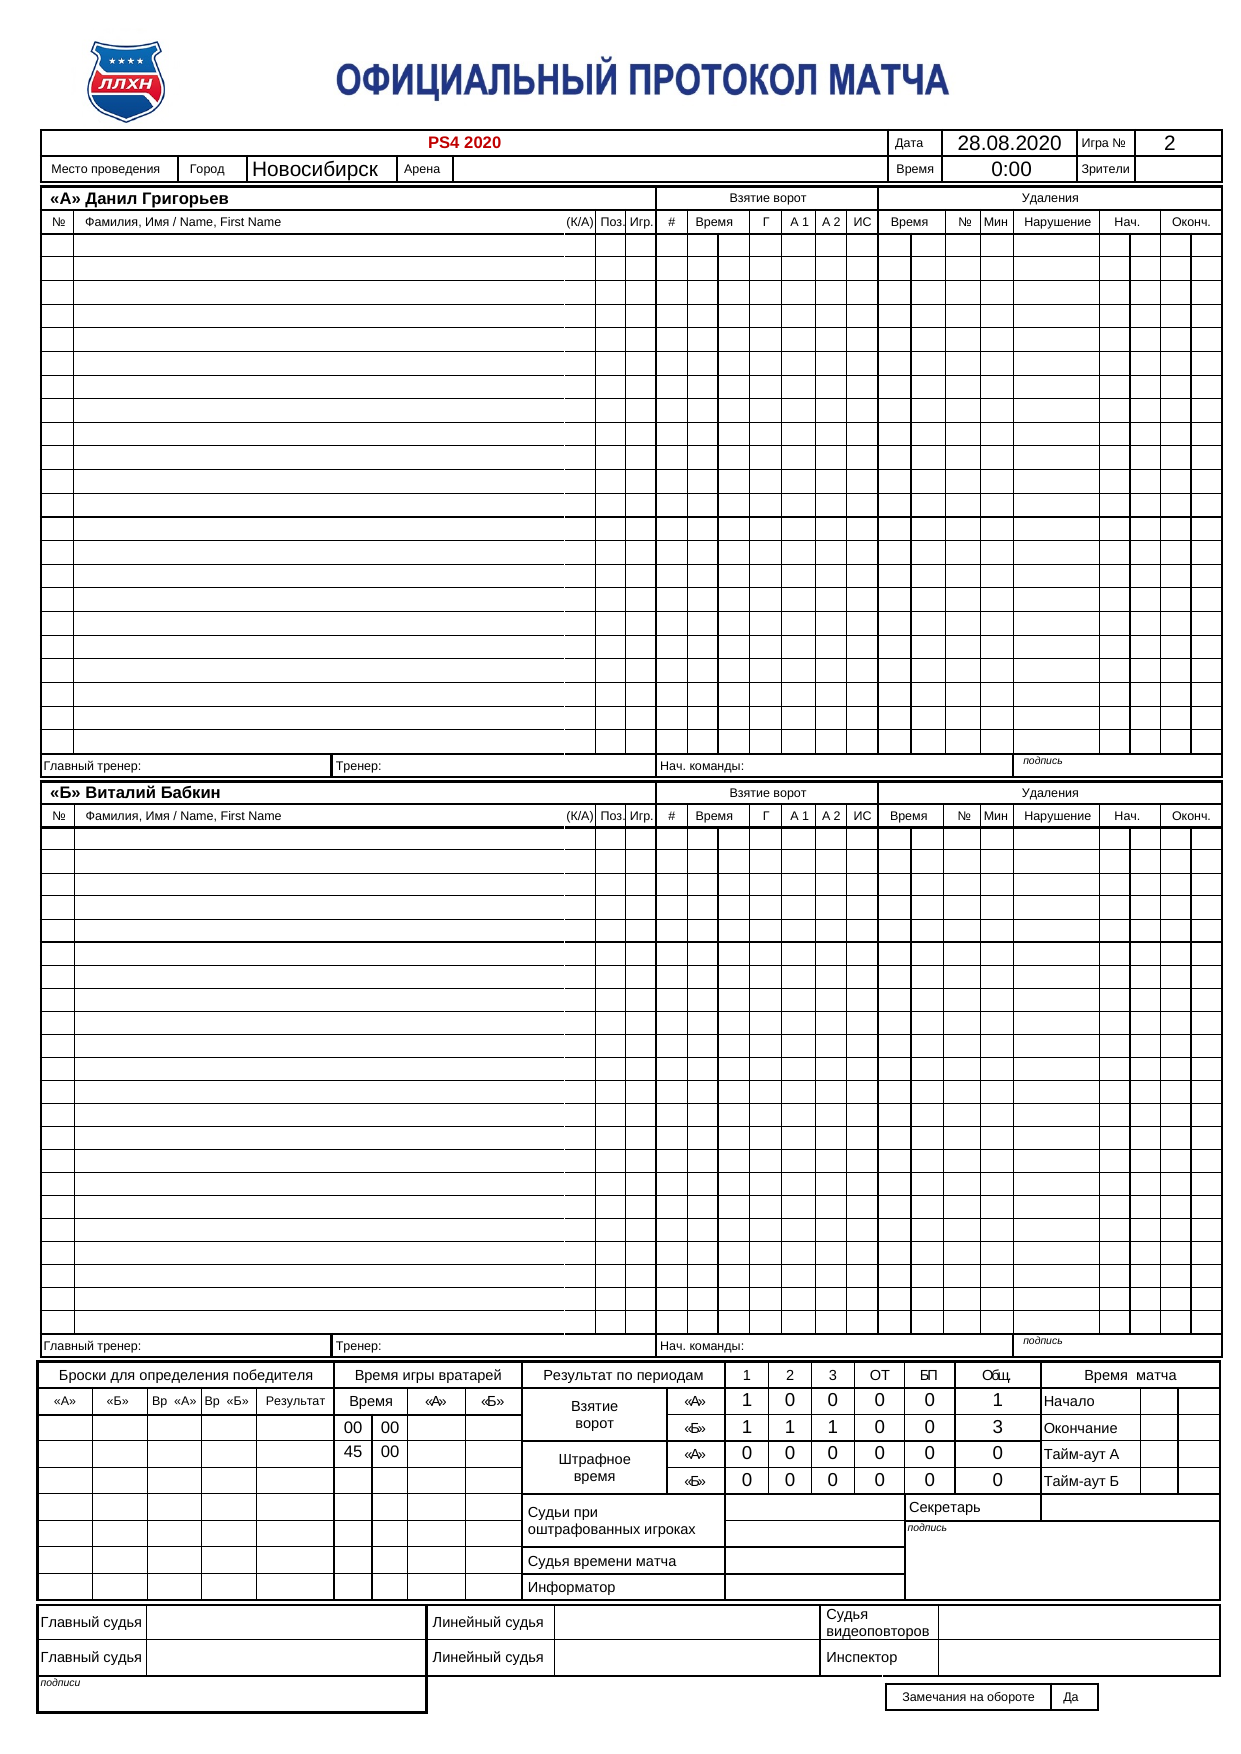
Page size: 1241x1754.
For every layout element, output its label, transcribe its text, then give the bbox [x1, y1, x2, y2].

table_cell [1192, 896, 1221, 918]
table_cell [1014, 1288, 1099, 1310]
table_cell [42, 352, 73, 374]
table_cell [1100, 683, 1129, 706]
table_cell [719, 1288, 749, 1310]
table_cell [879, 352, 910, 374]
table_cell [1161, 565, 1190, 587]
table_cell [816, 1219, 846, 1241]
table_cell [946, 565, 980, 587]
table_cell [847, 1012, 877, 1033]
table_cell [1131, 588, 1160, 611]
table_header Время матча [1042, 1363, 1219, 1387]
table_cell [657, 423, 687, 445]
table_cell Нач. команды: [657, 755, 1012, 776]
table_cell [782, 829, 815, 849]
table_cell [657, 257, 687, 280]
table_cell подпись [906, 1522, 1219, 1599]
table_cell [847, 1081, 877, 1103]
table_cell [816, 541, 846, 564]
table_cell [1161, 659, 1190, 682]
table_cell [912, 328, 945, 351]
table_cell [657, 470, 687, 493]
table_cell [75, 874, 564, 895]
table_cell [719, 423, 749, 445]
table_cell [944, 1058, 980, 1079]
table_cell [75, 850, 564, 872]
table_cell [719, 541, 749, 564]
table_cell [74, 281, 564, 303]
table_cell (К/А) [565, 211, 595, 233]
table_cell [93, 1441, 147, 1467]
table_cell [42, 1173, 74, 1195]
table_cell [75, 966, 564, 987]
table_cell 1 [726, 1415, 768, 1440]
table_cell [42, 874, 74, 895]
table_cell [93, 1416, 147, 1440]
table_cell [816, 1012, 846, 1033]
table_cell [1161, 612, 1190, 634]
table_cell [657, 636, 687, 658]
table_cell [1100, 659, 1129, 682]
table_cell [981, 470, 1013, 493]
table_cell [946, 399, 980, 422]
table_cell [626, 376, 655, 398]
table_cell [981, 1311, 1013, 1333]
table_cell Вр «Б» [202, 1389, 256, 1413]
table_cell [626, 494, 655, 516]
table_cell [657, 235, 687, 256]
table_cell [565, 636, 595, 658]
table_cell Новосибирск [248, 157, 396, 181]
table_cell [1014, 730, 1099, 753]
table_cell [782, 636, 815, 658]
table_cell [1192, 376, 1221, 398]
table_cell [879, 850, 910, 872]
table_cell [75, 1150, 564, 1172]
table_cell [879, 1150, 910, 1172]
table_cell Главный судья [39, 1640, 146, 1675]
table_cell [912, 1035, 943, 1057]
table_cell [688, 1127, 717, 1149]
table_cell [847, 1288, 877, 1310]
table_cell [1192, 850, 1221, 872]
table_cell [42, 659, 73, 682]
table_cell [42, 1104, 74, 1126]
table_cell [879, 1196, 910, 1218]
table_cell Время [335, 1389, 407, 1413]
table_cell [596, 1058, 625, 1079]
table_cell [782, 730, 815, 753]
table_cell [750, 565, 781, 587]
table_cell [879, 257, 910, 280]
table_cell [1192, 1035, 1221, 1057]
table_cell [912, 1242, 943, 1264]
table_cell [657, 943, 687, 964]
table_cell [596, 896, 625, 918]
table_cell [847, 494, 877, 516]
table_cell [1192, 1288, 1221, 1310]
table_cell [1100, 328, 1129, 351]
table_cell [75, 1058, 564, 1079]
table_cell [688, 896, 717, 918]
table_cell [1192, 446, 1221, 469]
table_cell 0 [769, 1442, 811, 1467]
table_cell [565, 874, 595, 895]
table_cell [565, 1288, 595, 1310]
table_cell [565, 730, 595, 753]
table_cell [74, 446, 564, 469]
table_cell [1192, 352, 1221, 374]
table_cell [816, 1081, 846, 1103]
table_cell [565, 920, 595, 941]
table_cell [782, 518, 815, 540]
table_cell [688, 874, 717, 895]
table_cell [847, 352, 877, 374]
table_cell [1141, 1389, 1177, 1413]
table_cell [981, 1288, 1013, 1310]
table_cell [1014, 1127, 1099, 1149]
table_cell [816, 423, 846, 445]
table_cell [944, 1173, 980, 1195]
table_cell [688, 1173, 717, 1195]
table_cell [42, 541, 73, 564]
table_cell [816, 565, 846, 587]
table_cell [847, 423, 877, 445]
table_cell [719, 446, 749, 469]
table_cell [657, 966, 687, 987]
table_cell [1100, 707, 1129, 729]
table_cell [816, 1127, 846, 1149]
table_cell [981, 518, 1013, 540]
table_cell [1192, 1104, 1221, 1126]
table_cell 0 [905, 1389, 954, 1413]
table_cell [42, 1196, 74, 1218]
table_cell [912, 470, 945, 493]
table_cell Результат [257, 1389, 333, 1413]
table_cell [626, 1081, 655, 1103]
table_cell [912, 1058, 943, 1079]
table_cell [1161, 376, 1190, 398]
table_cell [74, 683, 564, 706]
table_cell [657, 874, 687, 895]
table_cell № [42, 805, 74, 826]
table_cell [626, 636, 655, 658]
table_cell [719, 874, 749, 895]
table_cell [1192, 1012, 1221, 1033]
table_cell [981, 612, 1013, 634]
table_cell [912, 1219, 943, 1241]
table_cell [1192, 1196, 1221, 1218]
table_cell [42, 920, 74, 941]
table_cell [626, 1012, 655, 1033]
table_cell [626, 352, 655, 374]
table_cell [1014, 446, 1099, 469]
table_cell [816, 636, 846, 658]
table_cell [75, 1104, 564, 1126]
table_cell [565, 896, 595, 918]
table_cell [1192, 423, 1221, 445]
table_cell [816, 257, 846, 280]
table_cell [1100, 1104, 1129, 1126]
table_cell [912, 1265, 943, 1287]
table_cell [42, 966, 74, 987]
table_cell [946, 683, 980, 706]
table_cell [750, 376, 781, 398]
table_cell [1192, 1311, 1221, 1333]
table_cell [1131, 707, 1160, 729]
table_cell [1100, 1311, 1129, 1333]
table_cell [688, 850, 717, 872]
table_cell [816, 399, 846, 422]
table_cell [879, 829, 910, 849]
table_cell Судьи при оштрафованных игроках [523, 1495, 724, 1546]
table_cell [782, 588, 815, 611]
table_cell [1131, 874, 1160, 895]
table_cell [657, 1196, 687, 1218]
table_cell [750, 874, 781, 895]
table_cell [719, 565, 749, 587]
table_cell [944, 1196, 980, 1218]
table_cell [565, 829, 595, 849]
table_cell [1131, 683, 1160, 706]
table_cell [657, 1173, 687, 1195]
table_cell [946, 352, 980, 374]
table_cell [1179, 1468, 1219, 1493]
table_cell [1192, 636, 1221, 658]
table_cell [688, 541, 717, 564]
table_cell [912, 1104, 943, 1126]
table_header «А» Данил Григорьев [42, 188, 655, 209]
table_cell [946, 423, 980, 445]
table_cell Линейный судья [428, 1606, 554, 1639]
table_cell [1161, 989, 1190, 1011]
table_cell [688, 829, 717, 849]
table_cell [750, 1219, 781, 1241]
table_cell [42, 1012, 74, 1033]
table_cell [946, 470, 980, 493]
table_cell [1014, 1104, 1099, 1126]
table_cell Штрафное время [523, 1442, 666, 1493]
table_cell [1161, 352, 1190, 374]
table_cell [688, 588, 717, 611]
table_cell Тренер: [333, 1335, 655, 1356]
table_cell [1014, 399, 1099, 422]
table_cell [688, 257, 717, 280]
table_cell [719, 588, 749, 611]
table_cell [93, 1468, 147, 1493]
table_cell [565, 850, 595, 872]
table_cell [626, 235, 655, 256]
table_cell Главный судья [39, 1606, 146, 1639]
table_cell [1131, 1196, 1160, 1218]
table_cell [657, 1242, 687, 1264]
table_cell [626, 966, 655, 987]
table_cell Главный тренер: [42, 755, 330, 776]
table_cell ИС [847, 211, 877, 233]
table_cell (К/А) [565, 805, 595, 826]
table_cell [39, 1441, 92, 1467]
table_cell [565, 588, 595, 611]
table_cell [657, 1150, 687, 1172]
table_cell [1131, 257, 1160, 280]
table_cell [981, 281, 1013, 303]
table_cell [626, 588, 655, 611]
table_cell Игр. [626, 211, 655, 233]
table_cell [657, 494, 687, 516]
table_cell [879, 1219, 910, 1241]
table_cell [1161, 470, 1190, 493]
table_cell [944, 1104, 980, 1126]
table_cell [782, 257, 815, 280]
table_cell [944, 1127, 980, 1149]
table_cell [565, 1265, 595, 1287]
table_cell [596, 518, 625, 540]
table_cell [1131, 1058, 1160, 1079]
table_cell [750, 1127, 781, 1149]
table_cell [1131, 376, 1160, 398]
table_cell [719, 1265, 749, 1287]
table_cell [1161, 518, 1190, 540]
table_cell [912, 966, 943, 987]
table_cell [257, 1547, 333, 1573]
table_cell [596, 1127, 625, 1149]
table_cell [39, 1521, 92, 1546]
table_cell [1014, 850, 1099, 872]
table_header Общ. [956, 1363, 1040, 1387]
table_cell [981, 565, 1013, 587]
table_cell [912, 612, 945, 634]
table_cell [912, 1196, 943, 1218]
table_cell [879, 376, 910, 398]
table_cell [626, 850, 655, 872]
table_cell [879, 399, 910, 422]
table_cell [939, 1606, 1219, 1639]
table_cell [1100, 989, 1129, 1011]
table_cell [719, 305, 749, 327]
table_cell [719, 1242, 749, 1264]
table_cell [782, 1173, 815, 1195]
table_cell [1131, 1242, 1160, 1264]
table_cell [981, 1265, 1013, 1287]
table_cell [74, 588, 564, 611]
table_cell [596, 707, 625, 729]
table_cell [946, 446, 980, 469]
table_cell [750, 850, 781, 872]
table_cell [74, 235, 564, 256]
table_cell [946, 281, 980, 303]
table_cell Секретарь [906, 1495, 1040, 1520]
table_header Взятие ворот [657, 188, 877, 209]
table_cell [75, 920, 564, 941]
table_cell [257, 1494, 333, 1520]
table_cell Нач. [1100, 211, 1160, 233]
table_cell [879, 683, 910, 706]
table_cell [782, 423, 815, 445]
table_cell [1014, 470, 1099, 493]
table_cell [565, 1081, 595, 1103]
table_cell [1161, 423, 1190, 445]
table_cell [981, 1196, 1013, 1218]
table_cell [42, 1150, 74, 1172]
table_cell [257, 1574, 333, 1599]
table_cell [847, 518, 877, 540]
table_cell [408, 1416, 465, 1440]
table_cell [719, 707, 749, 729]
table_cell [879, 874, 910, 895]
table_cell [1161, 1311, 1190, 1333]
table_cell [750, 966, 781, 987]
table_cell [847, 683, 877, 706]
table_cell [657, 1127, 687, 1149]
table_cell [816, 683, 846, 706]
table_cell [981, 1127, 1013, 1149]
table_cell [75, 1265, 564, 1287]
table_cell [657, 328, 687, 351]
table_cell [466, 1494, 521, 1520]
table_cell [1161, 730, 1190, 753]
table_cell [565, 943, 595, 964]
table_cell [42, 305, 73, 327]
table_cell «А» [39, 1389, 92, 1413]
table_cell «А» [408, 1389, 465, 1413]
table_cell [1192, 1265, 1221, 1287]
table_cell [719, 829, 749, 849]
table_cell [1131, 518, 1160, 540]
table_cell [719, 1173, 749, 1195]
table_cell [1161, 328, 1190, 351]
table_cell [688, 1219, 717, 1241]
table_cell [1161, 588, 1190, 611]
table_cell [657, 1219, 687, 1241]
table_cell [39, 1574, 92, 1599]
table_cell Время [879, 211, 945, 233]
table_cell [782, 446, 815, 469]
table_cell [816, 494, 846, 516]
table_cell [42, 588, 73, 611]
table_cell [944, 829, 980, 849]
table_cell [750, 896, 781, 918]
table_cell [750, 518, 781, 540]
table_cell [1042, 1495, 1219, 1520]
table_cell [408, 1547, 465, 1573]
table_cell 0 [905, 1442, 954, 1467]
table_cell [719, 850, 749, 872]
table_cell [1192, 588, 1221, 611]
table_cell [74, 257, 564, 280]
table_cell [75, 1311, 564, 1333]
table_cell [1161, 829, 1190, 849]
table_cell [1131, 1173, 1160, 1195]
table_cell [1014, 1265, 1099, 1287]
table_cell [981, 1012, 1013, 1033]
table_cell [847, 1173, 877, 1195]
table_cell [1192, 659, 1221, 682]
table_cell [981, 588, 1013, 611]
table_cell [1136, 157, 1221, 181]
table_cell Время [688, 211, 749, 233]
table_cell [981, 376, 1013, 398]
table_cell [1161, 1196, 1190, 1218]
table_cell [719, 920, 749, 941]
table_header 2 [769, 1363, 811, 1387]
table_cell [847, 920, 877, 941]
table_cell [626, 281, 655, 303]
table_cell [1100, 257, 1129, 280]
table_cell [944, 1288, 980, 1310]
table_cell [946, 588, 980, 611]
table_cell [1014, 305, 1099, 327]
table_cell [688, 1288, 717, 1310]
table_cell [1192, 683, 1221, 706]
table_cell [688, 446, 717, 469]
table_cell [750, 235, 781, 256]
table_cell [688, 281, 717, 303]
table_cell [1161, 874, 1190, 895]
table_cell [1100, 1196, 1129, 1218]
table_cell А 1 [782, 805, 815, 826]
table_cell [596, 257, 625, 280]
table_cell [565, 1311, 595, 1333]
table_header 3 [812, 1363, 854, 1387]
table_cell [1131, 1104, 1160, 1126]
table_cell [750, 683, 781, 706]
table_cell 0 [956, 1442, 1040, 1467]
table_cell [782, 376, 815, 398]
table_cell [981, 1219, 1013, 1241]
table_cell Главный тренер: [42, 1335, 330, 1356]
table_cell [1014, 896, 1099, 918]
table_cell [719, 1058, 749, 1079]
table_cell [1014, 989, 1099, 1011]
table_cell [1100, 943, 1129, 964]
table_cell [1100, 423, 1129, 445]
table_cell [688, 328, 717, 351]
table_cell [1014, 920, 1099, 941]
table_cell [782, 1127, 815, 1149]
table_cell [1014, 612, 1099, 634]
table_cell «А» [668, 1389, 724, 1413]
table_cell [42, 1058, 74, 1079]
table_cell [816, 588, 846, 611]
table_cell Г [750, 805, 781, 826]
table_cell [719, 683, 749, 706]
table_cell [1100, 518, 1129, 540]
table_cell [626, 1288, 655, 1310]
table_cell [626, 1058, 655, 1079]
table_cell [688, 659, 717, 682]
table_cell [912, 235, 945, 256]
table_cell «Б » [466, 1389, 521, 1413]
table_cell [912, 1173, 943, 1195]
table_cell [596, 588, 625, 611]
table_cell [74, 470, 564, 493]
table_cell [466, 1416, 521, 1440]
table_cell [1100, 1012, 1129, 1033]
table_cell [1131, 399, 1160, 422]
table_cell [1131, 423, 1160, 445]
table_cell [944, 1265, 980, 1287]
table_cell [74, 730, 564, 753]
table_header Взятие ворот [657, 783, 877, 803]
table_cell [719, 966, 749, 987]
table_cell «Б» [668, 1415, 724, 1440]
table_cell [750, 1265, 781, 1287]
table_cell [750, 1150, 781, 1172]
table_cell [626, 518, 655, 540]
table_cell [1192, 281, 1221, 303]
table_cell [565, 541, 595, 564]
table_cell [981, 829, 1013, 849]
table_cell [335, 1494, 371, 1520]
table_cell Вр «А» [148, 1389, 201, 1413]
table_cell Информатор [523, 1575, 724, 1599]
table_cell [42, 1035, 74, 1057]
table_cell Нарушение [1014, 805, 1099, 826]
table_cell [946, 541, 980, 564]
table_cell [816, 943, 846, 964]
table_cell [944, 1035, 980, 1057]
table_cell [981, 1242, 1013, 1264]
table_cell [657, 1081, 687, 1103]
table_cell [626, 1127, 655, 1149]
table_cell [879, 588, 910, 611]
table_cell [782, 470, 815, 493]
table_cell [75, 989, 564, 1011]
table_header Замечания на обороте [887, 1685, 1050, 1709]
table_cell [39, 1468, 92, 1493]
table_cell [1192, 612, 1221, 634]
table_cell [750, 446, 781, 469]
table_cell [816, 989, 846, 1011]
table_cell [74, 636, 564, 658]
table_cell [1100, 966, 1129, 987]
table_cell [257, 1441, 333, 1467]
table_cell [944, 874, 980, 895]
table_cell ИС [847, 805, 877, 826]
table_cell [816, 470, 846, 493]
table_cell 1 [956, 1389, 1040, 1413]
table_cell [782, 305, 815, 327]
table_cell 0 [812, 1442, 854, 1467]
table_cell [626, 257, 655, 280]
table_cell [688, 565, 717, 587]
table_cell [1192, 920, 1221, 941]
table_cell [42, 235, 73, 256]
table_cell [1141, 1441, 1177, 1467]
table_cell [981, 1081, 1013, 1103]
table_cell [657, 518, 687, 540]
table_cell Игр. [626, 805, 655, 826]
table_cell Фамилия, Имя / Name, First Name [74, 211, 565, 233]
table_cell [1100, 1150, 1129, 1172]
table_cell [946, 707, 980, 729]
table_cell [42, 943, 74, 964]
table_cell [1131, 328, 1160, 351]
table_cell [847, 612, 877, 634]
table_cell [944, 943, 980, 964]
table_cell [335, 1521, 371, 1546]
table_cell [912, 829, 943, 849]
table_cell [408, 1494, 465, 1520]
table_cell [688, 305, 717, 327]
table_cell [750, 1081, 781, 1103]
table_cell [148, 1441, 201, 1467]
table_cell [75, 1242, 564, 1264]
table_cell [879, 446, 910, 469]
table_cell подпись [1014, 755, 1221, 776]
table_cell [74, 399, 564, 422]
table_cell [42, 636, 73, 658]
table_cell [688, 1081, 717, 1103]
table_cell [93, 1494, 147, 1520]
table_cell [847, 989, 877, 1011]
table_cell подпись [1014, 1335, 1221, 1356]
table_cell [816, 518, 846, 540]
table_cell [75, 1196, 564, 1218]
table_cell [782, 399, 815, 422]
table_cell [912, 683, 945, 706]
table_cell [750, 730, 781, 753]
table_cell Зрители [1078, 157, 1134, 181]
table_cell [657, 352, 687, 374]
table_cell [1014, 565, 1099, 587]
table_cell [719, 494, 749, 516]
table_cell [719, 730, 749, 753]
table_cell [981, 257, 1013, 280]
table_cell [750, 1242, 781, 1264]
table_cell [657, 281, 687, 303]
table_cell [719, 518, 749, 540]
table_cell [883, 1677, 1220, 1681]
table_cell [454, 157, 887, 181]
table_cell [626, 470, 655, 493]
table_cell [596, 1196, 625, 1218]
picture [5, 28, 1179, 129]
table_cell [782, 966, 815, 987]
table_cell 0 [726, 1442, 768, 1467]
table_cell Судья видеоповторов [821, 1606, 938, 1639]
table_cell [782, 281, 815, 303]
table_cell [946, 612, 980, 634]
table_cell [657, 989, 687, 1011]
table_cell [596, 1035, 625, 1057]
table_cell [879, 707, 910, 729]
table_cell [1161, 305, 1190, 327]
table_cell [946, 518, 980, 540]
table_cell [626, 659, 655, 682]
table_cell [565, 565, 595, 587]
table_cell [912, 730, 945, 753]
table_cell [1131, 352, 1160, 374]
table_cell [912, 1012, 943, 1033]
table_cell [596, 423, 625, 445]
table_cell [816, 1311, 846, 1333]
table_cell [847, 541, 877, 564]
table_cell [1131, 446, 1160, 469]
table_header Да [1052, 1685, 1097, 1709]
table_cell [719, 1081, 749, 1103]
table_cell [1161, 494, 1190, 516]
table_cell [626, 730, 655, 753]
table_cell [1014, 541, 1099, 564]
table_cell [1100, 920, 1129, 941]
table_cell [847, 399, 877, 422]
table_cell Нач. [1100, 805, 1160, 826]
table_cell [75, 1035, 564, 1057]
table_cell [148, 1468, 201, 1493]
table_cell [1161, 1012, 1190, 1033]
table_cell [626, 328, 655, 351]
table_header Броски для определения победителя [39, 1363, 333, 1387]
table_cell [565, 376, 595, 398]
table_cell [782, 850, 815, 872]
table_cell [1161, 943, 1190, 964]
table_cell [555, 1640, 819, 1675]
table_cell [74, 565, 564, 587]
table_cell [565, 683, 595, 706]
table_cell [626, 943, 655, 964]
table_cell [719, 1035, 749, 1057]
table_cell [750, 1035, 781, 1057]
table_cell [626, 683, 655, 706]
table_cell [1014, 1311, 1099, 1333]
table_cell [879, 328, 910, 351]
table_cell [257, 1416, 333, 1440]
table_cell [565, 1104, 595, 1126]
table_cell [1100, 446, 1129, 469]
table_cell [1100, 565, 1129, 587]
table_cell [565, 423, 595, 445]
table_cell [373, 1574, 407, 1599]
table_cell [596, 352, 625, 374]
table_cell [565, 281, 595, 303]
table_cell [1161, 1242, 1190, 1264]
table_cell [1014, 588, 1099, 611]
table_cell [912, 659, 945, 682]
table_cell [93, 1574, 147, 1599]
table_cell [42, 518, 73, 540]
table_cell Время [879, 805, 943, 826]
table_cell [750, 989, 781, 1011]
table_cell [1014, 1242, 1099, 1264]
table_cell [912, 850, 943, 872]
table_cell [719, 612, 749, 634]
table_cell [944, 850, 980, 872]
table_cell [912, 636, 945, 658]
table_cell [879, 896, 910, 918]
table_cell [1100, 1035, 1129, 1057]
table_cell [750, 943, 781, 964]
table_cell [596, 920, 625, 941]
table_cell [75, 896, 564, 918]
table_cell [816, 446, 846, 469]
table_cell [75, 1081, 564, 1103]
table_cell [42, 1242, 74, 1264]
table_cell [879, 470, 910, 493]
table_cell [596, 1081, 625, 1103]
table_cell [657, 1265, 687, 1287]
table_cell [719, 1150, 749, 1172]
table_cell [1100, 1265, 1129, 1287]
table_cell [1100, 376, 1129, 398]
table_cell [626, 1219, 655, 1241]
table_cell [39, 1494, 92, 1520]
table_cell 0:00 [943, 157, 1076, 181]
table_cell [1100, 850, 1129, 872]
table_cell [782, 612, 815, 634]
table_cell [750, 1288, 781, 1310]
table_cell [42, 328, 73, 351]
table_cell [944, 1081, 980, 1103]
table_cell [847, 1127, 877, 1149]
table_header БП [905, 1363, 954, 1387]
table_cell [847, 1311, 877, 1333]
table_cell [1131, 730, 1160, 753]
table_cell [981, 683, 1013, 706]
table_cell [42, 612, 73, 634]
table_cell [719, 257, 749, 280]
table_cell [565, 1150, 595, 1172]
table_cell [912, 518, 945, 540]
table_cell 0 [855, 1468, 904, 1493]
table_cell Судья времени матча [523, 1548, 724, 1573]
table_cell [1100, 1127, 1129, 1149]
table_cell [626, 1173, 655, 1195]
table_cell [1161, 1104, 1190, 1126]
table_cell [1192, 235, 1221, 256]
table_cell [1161, 683, 1190, 706]
table_cell [42, 1219, 74, 1241]
table_cell [565, 399, 595, 422]
table_cell [847, 943, 877, 964]
table_cell # [657, 211, 687, 233]
table_cell [981, 1104, 1013, 1126]
table_cell [74, 305, 564, 327]
table_cell [944, 966, 980, 987]
table_cell [750, 1311, 781, 1333]
table_cell [879, 281, 910, 303]
table_cell [750, 612, 781, 634]
table_cell [1161, 1219, 1190, 1241]
table_cell 00 [373, 1416, 407, 1440]
table_cell [879, 636, 910, 658]
table_cell [596, 399, 625, 422]
table_cell [879, 1035, 910, 1057]
table_cell [1131, 612, 1160, 634]
table_cell [1161, 541, 1190, 564]
table_cell [75, 1173, 564, 1195]
table_cell [719, 989, 749, 1011]
table_cell [75, 1127, 564, 1149]
table_cell [1192, 470, 1221, 493]
table_cell [879, 1127, 910, 1149]
table_cell [1100, 399, 1129, 422]
table_cell [565, 1058, 595, 1079]
table_cell [912, 423, 945, 445]
table_cell [847, 1196, 877, 1218]
table_cell [726, 1521, 904, 1546]
table_cell [1141, 1415, 1177, 1440]
table_cell Арена [398, 157, 452, 181]
table_cell [688, 1196, 717, 1218]
table_cell [1192, 541, 1221, 564]
table_cell [944, 1012, 980, 1033]
table_cell [335, 1468, 371, 1493]
table_cell [373, 1494, 407, 1520]
table_cell [42, 989, 74, 1011]
table_cell Нарушение [1014, 211, 1099, 233]
table_cell [816, 850, 846, 872]
table_cell [466, 1441, 521, 1467]
table_cell [688, 1242, 717, 1264]
table_cell [42, 730, 73, 753]
table_cell 0 [855, 1389, 904, 1413]
table_cell [75, 1288, 564, 1310]
table_cell 0 [905, 1468, 954, 1493]
table_cell [596, 565, 625, 587]
table_cell [202, 1547, 256, 1573]
table_cell [74, 518, 564, 540]
table_cell [946, 328, 980, 351]
table_cell [1100, 235, 1129, 256]
table_cell [565, 659, 595, 682]
table_cell [719, 1012, 749, 1033]
table_cell [782, 1265, 815, 1287]
table_cell [657, 1058, 687, 1079]
table_cell [688, 1035, 717, 1057]
table_cell [1014, 943, 1099, 964]
table_cell [782, 874, 815, 895]
table_cell [750, 1058, 781, 1079]
table_cell [42, 376, 73, 398]
table_cell [912, 943, 943, 964]
table_cell [1192, 989, 1221, 1011]
table_cell [847, 305, 877, 327]
table_cell [147, 1640, 425, 1675]
table_cell [912, 281, 945, 303]
table_cell [782, 989, 815, 1011]
table_cell [879, 305, 910, 327]
table_cell 1 [726, 1389, 768, 1413]
table_cell Инспектор [821, 1640, 938, 1675]
table_cell [879, 423, 910, 445]
table_cell [944, 896, 980, 918]
table_cell [944, 989, 980, 1011]
table_cell 0 [956, 1468, 1040, 1493]
table_cell [1192, 966, 1221, 987]
table_cell [565, 1012, 595, 1033]
table_cell [657, 612, 687, 634]
table_cell [565, 1127, 595, 1149]
table_cell [750, 281, 781, 303]
table_cell [1161, 1265, 1190, 1287]
table_cell [1192, 1242, 1221, 1264]
table_cell [688, 683, 717, 706]
table_cell [75, 943, 564, 964]
table_cell [1131, 1012, 1160, 1033]
table_cell [782, 896, 815, 918]
table_cell [626, 1242, 655, 1264]
table_cell [688, 423, 717, 445]
table_cell [750, 494, 781, 516]
table_cell [1192, 494, 1221, 516]
table_cell [816, 281, 846, 303]
table_cell [565, 707, 595, 729]
table_cell [1161, 966, 1190, 987]
table_cell 1 [769, 1415, 811, 1440]
table_cell [1179, 1415, 1219, 1440]
table_cell [565, 305, 595, 327]
table_cell [1100, 1058, 1129, 1079]
table_cell [1131, 896, 1160, 918]
table_cell [555, 1606, 819, 1639]
table_cell [1161, 446, 1190, 469]
table_cell [719, 1219, 749, 1241]
table_cell [74, 612, 564, 634]
table_cell [981, 494, 1013, 516]
table_cell [1131, 1081, 1160, 1103]
table_cell «Б» [668, 1468, 724, 1493]
table_cell [946, 659, 980, 682]
table_cell [1014, 1035, 1099, 1057]
table_cell [1161, 1058, 1190, 1079]
table_cell [596, 281, 625, 303]
table_cell [596, 376, 625, 398]
table_cell [1131, 1127, 1160, 1149]
table_cell [626, 1150, 655, 1172]
table_cell [719, 352, 749, 374]
table_cell [719, 943, 749, 964]
table_cell [847, 446, 877, 469]
table_cell [879, 612, 910, 634]
table_cell 0 [769, 1389, 811, 1413]
table_cell [74, 352, 564, 374]
table_cell [1014, 707, 1099, 729]
table_cell [1192, 707, 1221, 729]
table_cell [596, 1311, 625, 1333]
table_cell [719, 470, 749, 493]
table_cell [816, 1265, 846, 1287]
table_cell подписи [39, 1677, 425, 1711]
table_cell [1100, 305, 1129, 327]
table_cell [847, 1104, 877, 1126]
table_cell [657, 541, 687, 564]
table_cell [782, 1081, 815, 1103]
table_cell [719, 399, 749, 422]
table_cell [688, 1104, 717, 1126]
table_cell [912, 1127, 943, 1149]
table_cell [1131, 1035, 1160, 1057]
table_header Время игры вратарей [335, 1363, 521, 1387]
table_cell [847, 1035, 877, 1057]
table_cell [912, 541, 945, 564]
table_cell [879, 920, 910, 941]
table_cell [726, 1495, 904, 1520]
table_cell [946, 257, 980, 280]
table_header Удаления [879, 188, 1221, 209]
table_cell [1131, 829, 1160, 849]
table_cell [912, 399, 945, 422]
table_cell [1192, 874, 1221, 895]
table_cell [1192, 1150, 1221, 1172]
table_cell [750, 1173, 781, 1195]
table_cell [626, 989, 655, 1011]
table_cell [939, 1640, 1219, 1675]
table_header 2 [1136, 131, 1221, 155]
table_cell [847, 1150, 877, 1172]
table_cell [726, 1548, 904, 1573]
table_cell [42, 683, 73, 706]
table_cell [719, 235, 749, 256]
table_cell [981, 305, 1013, 327]
table_cell [335, 1574, 371, 1599]
table_cell [1100, 636, 1129, 658]
table_cell [719, 328, 749, 351]
table_cell [596, 328, 625, 351]
table_cell [1131, 235, 1160, 256]
table_cell [912, 565, 945, 587]
table_cell [1014, 636, 1099, 658]
table_cell [879, 730, 910, 753]
table_cell [466, 1468, 521, 1493]
table_cell [847, 1219, 877, 1241]
table_cell [1131, 636, 1160, 658]
table_cell А 1 [782, 211, 815, 233]
table_cell [1161, 399, 1190, 422]
table_cell [626, 1104, 655, 1126]
table_cell [847, 235, 877, 256]
table_cell [1161, 1081, 1190, 1103]
table_cell [657, 1035, 687, 1057]
table_cell 0 [905, 1415, 954, 1440]
table_cell [1131, 1150, 1160, 1172]
table_cell [1179, 1389, 1219, 1413]
table_cell [816, 1173, 846, 1195]
table_cell [816, 376, 846, 398]
table_cell [719, 281, 749, 303]
table_cell [148, 1416, 201, 1440]
table_cell [373, 1547, 407, 1573]
table_cell [981, 659, 1013, 682]
table_cell [1192, 565, 1221, 587]
table_cell Оконч. [1161, 805, 1221, 826]
table_cell [466, 1574, 521, 1599]
table_cell [42, 494, 73, 516]
table_cell [596, 1104, 625, 1126]
table_cell [565, 1196, 595, 1218]
table_cell [1014, 1081, 1099, 1103]
table_cell [93, 1521, 147, 1546]
table_cell [981, 989, 1013, 1011]
table_cell [782, 1104, 815, 1126]
table_cell [750, 707, 781, 729]
table_cell [565, 470, 595, 493]
table_cell [1192, 518, 1221, 540]
table_cell [1141, 1468, 1177, 1493]
table_cell [879, 1265, 910, 1287]
table_header «Б» Виталий Бабкин [42, 783, 655, 803]
table_cell [912, 352, 945, 374]
table_cell [75, 1219, 564, 1241]
table_header Игра № [1078, 131, 1134, 155]
table_cell [42, 1127, 74, 1149]
table_cell [912, 896, 943, 918]
table_cell [42, 281, 73, 303]
table_cell [1014, 423, 1099, 445]
table_cell [565, 352, 595, 374]
table_cell [816, 966, 846, 987]
table_cell [847, 896, 877, 918]
table_cell [202, 1441, 256, 1467]
table_cell [657, 565, 687, 587]
table_cell [42, 896, 74, 918]
table_cell [847, 565, 877, 587]
table_cell [879, 1012, 910, 1033]
table_cell [657, 1104, 687, 1126]
table_cell [626, 565, 655, 587]
table_cell [981, 1150, 1013, 1172]
table_cell [75, 1012, 564, 1033]
table_cell # [657, 805, 687, 826]
table_cell [1161, 1150, 1190, 1172]
table_cell [408, 1521, 465, 1546]
table_cell [816, 328, 846, 351]
table_cell [879, 1104, 910, 1126]
table_cell [657, 1012, 687, 1033]
table_cell [944, 1242, 980, 1264]
table_cell [981, 966, 1013, 987]
table_cell [626, 874, 655, 895]
table_cell [981, 1035, 1013, 1057]
table_cell [750, 352, 781, 374]
table_cell [1014, 494, 1099, 516]
table_cell 0 [812, 1468, 854, 1493]
table_cell [74, 659, 564, 682]
table_cell [1192, 1081, 1221, 1103]
table_cell Время [889, 157, 941, 181]
table_cell [879, 1242, 910, 1264]
table_cell [565, 966, 595, 987]
table_cell [726, 1575, 904, 1599]
table_cell [657, 829, 687, 849]
table_cell [596, 966, 625, 987]
table_cell [912, 257, 945, 280]
table_cell [148, 1547, 201, 1573]
table_cell Поз. [596, 805, 625, 826]
table_cell [1161, 281, 1190, 303]
table_cell [912, 376, 945, 398]
table_cell [981, 423, 1013, 445]
table_cell [1131, 494, 1160, 516]
table_cell [202, 1416, 256, 1440]
table_cell [946, 636, 980, 658]
table_cell [688, 612, 717, 634]
table_cell [750, 659, 781, 682]
table_cell [847, 636, 877, 658]
table_cell 1 [812, 1415, 854, 1440]
table_cell [847, 874, 877, 895]
table_cell [1014, 1058, 1099, 1079]
table_cell [657, 896, 687, 918]
table_cell [93, 1547, 147, 1573]
table_cell 0 [855, 1442, 904, 1467]
table_cell [1100, 494, 1129, 516]
table_cell [42, 1081, 74, 1103]
table_cell [565, 518, 595, 540]
table_cell [626, 1035, 655, 1057]
table_cell [750, 920, 781, 941]
table_cell 45 [335, 1441, 371, 1467]
table_cell [1014, 257, 1099, 280]
table_cell [626, 1311, 655, 1333]
table_cell 3 [956, 1415, 1040, 1440]
table_cell [946, 494, 980, 516]
table_cell [42, 707, 73, 729]
table_cell [1192, 1173, 1221, 1195]
table_cell [596, 989, 625, 1011]
table_cell [879, 1173, 910, 1195]
table_cell [847, 1242, 877, 1264]
table_cell [981, 943, 1013, 964]
table_cell Г [750, 211, 781, 233]
table_cell [596, 1242, 625, 1264]
table_cell [816, 874, 846, 895]
table_cell «А» [668, 1442, 724, 1467]
table_cell [335, 1547, 371, 1573]
table_cell [688, 989, 717, 1011]
table_cell [688, 707, 717, 729]
table_cell [257, 1468, 333, 1493]
table_cell [981, 352, 1013, 374]
table_cell [944, 1311, 980, 1333]
table_cell [847, 1058, 877, 1079]
table_cell Место проведения [42, 157, 177, 181]
table_cell [1100, 874, 1129, 895]
table_cell [1014, 659, 1099, 682]
table_cell [626, 1196, 655, 1218]
table_cell [750, 328, 781, 351]
table_cell [946, 376, 980, 398]
table_header Удаления [879, 783, 1221, 803]
table_cell [981, 896, 1013, 918]
table_cell [657, 376, 687, 398]
table_cell [74, 541, 564, 564]
table_cell [879, 966, 910, 987]
table_cell [1131, 1219, 1160, 1241]
table_cell [1100, 541, 1129, 564]
table_cell [1192, 257, 1221, 280]
table_cell [816, 1196, 846, 1218]
table_cell [1014, 1173, 1099, 1195]
table_cell [946, 730, 980, 753]
table_cell [74, 328, 564, 351]
table_cell [782, 920, 815, 941]
table_cell [688, 1058, 717, 1079]
table_cell [626, 829, 655, 849]
table_cell [1100, 352, 1129, 374]
table_cell [596, 730, 625, 753]
table_cell [688, 730, 717, 753]
table_cell Фамилия, Имя / Name, First Name [75, 805, 565, 826]
table_cell [1131, 989, 1160, 1011]
table_cell [202, 1468, 256, 1493]
table_cell [847, 588, 877, 611]
table_cell [42, 565, 73, 587]
table_cell [946, 235, 980, 256]
table_cell [782, 683, 815, 706]
table_cell [657, 446, 687, 469]
table_cell Оконч. [1161, 211, 1221, 233]
table_cell [1131, 541, 1160, 564]
table_cell [750, 1012, 781, 1033]
table_cell Окончание [1042, 1415, 1140, 1440]
table_cell [1014, 1219, 1099, 1241]
table_cell [1192, 1127, 1221, 1149]
table_cell [816, 235, 846, 256]
table_cell [912, 305, 945, 327]
table_cell [688, 470, 717, 493]
table_header Дата [889, 131, 941, 155]
table_cell [981, 541, 1013, 564]
table_cell [688, 518, 717, 540]
table_cell [719, 1127, 749, 1149]
table_cell [782, 1311, 815, 1333]
table_cell [1192, 829, 1221, 849]
table_cell [1192, 1058, 1221, 1079]
table_cell 0 [726, 1468, 768, 1493]
table_cell [719, 1104, 749, 1126]
table_cell [565, 1173, 595, 1195]
table_cell [657, 305, 687, 327]
table_cell [816, 1150, 846, 1172]
table_cell [596, 494, 625, 516]
table_cell [408, 1441, 465, 1467]
table_cell [1100, 470, 1129, 493]
table_cell [657, 588, 687, 611]
table_cell [42, 850, 74, 872]
table_cell [596, 850, 625, 872]
table_cell [750, 399, 781, 422]
table_cell [565, 1035, 595, 1057]
table_cell [1161, 636, 1190, 658]
table_cell [596, 305, 625, 327]
table_cell [719, 636, 749, 658]
table_cell [912, 494, 945, 516]
table_cell [912, 989, 943, 1011]
table_cell [147, 1606, 425, 1639]
table_cell [657, 399, 687, 422]
table_cell [750, 257, 781, 280]
table_cell [202, 1574, 256, 1599]
table_cell [565, 1219, 595, 1241]
table_cell [1192, 399, 1221, 422]
table_cell Мин [981, 211, 1013, 233]
table_cell [879, 518, 910, 540]
table_cell [257, 1521, 333, 1546]
table_cell [816, 1242, 846, 1264]
table_cell [750, 541, 781, 564]
table_cell [782, 1058, 815, 1079]
table_cell 0 [855, 1415, 904, 1440]
table_cell [1014, 376, 1099, 398]
table_cell [657, 920, 687, 941]
table_cell [1161, 257, 1190, 280]
table_cell [42, 257, 73, 280]
table_cell [688, 636, 717, 658]
table_cell [596, 683, 625, 706]
table_cell [657, 730, 687, 753]
table_cell Город [179, 157, 246, 181]
table_cell [1100, 896, 1129, 918]
table_cell [565, 257, 595, 280]
table_cell [981, 446, 1013, 469]
table_cell 0 [812, 1389, 854, 1413]
table_cell [1100, 588, 1129, 611]
table_cell [879, 943, 910, 964]
table_cell [688, 943, 717, 964]
table_cell № [946, 211, 980, 233]
table_cell [1014, 1196, 1099, 1218]
table_cell [626, 920, 655, 941]
table_cell [1100, 281, 1129, 303]
table_cell [912, 1081, 943, 1103]
table_cell Поз. [596, 211, 625, 233]
table_cell [750, 305, 781, 327]
table_cell [782, 328, 815, 351]
table_cell «Б» [93, 1389, 147, 1413]
table_cell [782, 541, 815, 564]
table_cell [1161, 1127, 1190, 1149]
table_cell [39, 1547, 92, 1573]
table_cell [847, 1265, 877, 1287]
table_cell [750, 1104, 781, 1126]
table_cell [42, 1288, 74, 1310]
table_cell [879, 541, 910, 564]
table_cell [719, 896, 749, 918]
table_cell [782, 1242, 815, 1264]
table_cell [719, 659, 749, 682]
table_cell [596, 1265, 625, 1287]
table_cell [565, 328, 595, 351]
table_cell [565, 989, 595, 1011]
table_cell [944, 1150, 980, 1172]
table_cell [912, 1150, 943, 1172]
table_cell [1014, 235, 1099, 256]
table_cell [847, 257, 877, 280]
table_cell [42, 470, 73, 493]
table_cell [1131, 850, 1160, 872]
table_cell [565, 446, 595, 469]
table_cell [1014, 874, 1099, 895]
table_cell [1014, 683, 1099, 706]
table_cell [596, 235, 625, 256]
table_cell [74, 707, 564, 729]
table_cell [816, 659, 846, 682]
table_cell [1131, 920, 1160, 941]
table_cell [981, 850, 1013, 872]
table_cell [565, 235, 595, 256]
table_cell [1100, 829, 1129, 849]
table_cell [1014, 966, 1099, 987]
table_cell [688, 1311, 717, 1333]
table_cell [39, 1416, 92, 1440]
table_cell Нач. команды: [657, 1335, 1012, 1356]
table_cell [879, 1311, 910, 1333]
table_cell [847, 659, 877, 682]
table_cell [782, 1219, 815, 1241]
table_cell [981, 1173, 1013, 1195]
table_cell [42, 829, 74, 849]
table_cell [847, 966, 877, 987]
table_cell 0 [769, 1468, 811, 1493]
table_cell [847, 707, 877, 729]
table_cell [879, 1058, 910, 1079]
table_cell [1161, 1173, 1190, 1195]
table_cell [657, 659, 687, 682]
table_cell [750, 829, 781, 849]
table_cell [981, 730, 1013, 753]
table_cell [1131, 565, 1160, 587]
table_cell 00 [373, 1441, 407, 1467]
table_cell [816, 1104, 846, 1126]
table_cell [879, 235, 910, 256]
table_cell [1100, 730, 1129, 753]
table_cell [688, 494, 717, 516]
table_cell [782, 235, 815, 256]
table_cell [1100, 1242, 1129, 1264]
table_cell [657, 707, 687, 729]
table_cell Мин [981, 805, 1013, 826]
table_cell [1161, 1288, 1190, 1310]
table_cell [75, 829, 564, 849]
table_cell [688, 1265, 717, 1287]
table_cell [596, 636, 625, 658]
table_cell [596, 943, 625, 964]
table_cell [1100, 1288, 1129, 1310]
table_cell [1192, 1219, 1221, 1241]
table_cell [148, 1494, 201, 1520]
table_header 1 [726, 1363, 768, 1387]
table_cell [1100, 1081, 1129, 1103]
table_cell [657, 1288, 687, 1310]
table_cell [626, 423, 655, 445]
table_cell [596, 1219, 625, 1241]
table_cell [42, 446, 73, 469]
table_cell Взятие ворот [523, 1389, 666, 1440]
table_cell [626, 1265, 655, 1287]
table_cell [782, 1196, 815, 1218]
table_cell [1100, 1173, 1129, 1195]
table_cell [148, 1521, 201, 1546]
table_cell [750, 636, 781, 658]
table_cell [750, 423, 781, 445]
table_cell [719, 1196, 749, 1218]
table_cell [202, 1494, 256, 1520]
table_cell [782, 1035, 815, 1057]
table_cell [782, 1012, 815, 1033]
table_cell [1131, 470, 1160, 493]
table_cell [750, 470, 781, 493]
table_cell [408, 1468, 465, 1493]
table_cell [1179, 1441, 1219, 1467]
table_cell [981, 399, 1013, 422]
table_cell [1192, 305, 1221, 327]
table_cell [202, 1521, 256, 1546]
table_cell [981, 235, 1013, 256]
table_cell [816, 305, 846, 327]
table_header ОТ [855, 1363, 904, 1387]
table_cell [782, 943, 815, 964]
table_cell [42, 1265, 74, 1287]
table_cell [981, 874, 1013, 895]
table_cell [1131, 1265, 1160, 1287]
table_cell [688, 920, 717, 941]
table_cell [816, 730, 846, 753]
table_cell [944, 1219, 980, 1241]
table_cell [626, 399, 655, 422]
table_cell [1192, 328, 1221, 351]
table_cell [1192, 943, 1221, 964]
table_cell [1131, 943, 1160, 964]
table_cell [657, 683, 687, 706]
table_cell [1161, 896, 1190, 918]
table_cell № [944, 805, 980, 826]
table_cell [688, 1012, 717, 1033]
table_cell [912, 920, 943, 941]
table_cell [596, 1288, 625, 1310]
table_cell [782, 659, 815, 682]
table_cell [1099, 1682, 1220, 1711]
table_cell [42, 399, 73, 422]
table_cell [816, 896, 846, 918]
table_cell [1161, 235, 1190, 256]
table_cell [148, 1574, 201, 1599]
table_cell [879, 989, 910, 1011]
table_cell [879, 1288, 910, 1310]
table_cell [626, 896, 655, 918]
table_cell [981, 636, 1013, 658]
table_cell [750, 588, 781, 611]
table_cell [565, 494, 595, 516]
table_cell [373, 1468, 407, 1493]
table_cell [816, 920, 846, 941]
table_cell [816, 829, 846, 849]
table_cell [816, 612, 846, 634]
table_cell [1131, 966, 1160, 987]
table_cell [596, 829, 625, 849]
table_cell [596, 1173, 625, 1195]
table_cell [565, 612, 595, 634]
table_cell [1014, 328, 1099, 351]
table_cell Тайм-аут А [1042, 1441, 1140, 1467]
table_cell [408, 1574, 465, 1599]
table_cell [1100, 612, 1129, 634]
table_cell [912, 707, 945, 729]
table_cell [782, 1150, 815, 1172]
table_cell [74, 376, 564, 398]
table_cell [596, 541, 625, 564]
table_cell [847, 730, 877, 753]
table_cell [596, 659, 625, 682]
table_cell [782, 1288, 815, 1310]
table_cell [1161, 850, 1190, 872]
table_cell Линейный судья [428, 1640, 554, 1675]
table_cell [1131, 281, 1160, 303]
table_cell [626, 612, 655, 634]
table_cell [74, 423, 564, 445]
table_cell [565, 1242, 595, 1264]
table_cell [719, 1311, 749, 1333]
table_cell [688, 399, 717, 422]
table_cell [847, 281, 877, 303]
table_cell Начало [1042, 1389, 1140, 1413]
table_cell [847, 829, 877, 849]
table_cell [688, 235, 717, 256]
table_cell [981, 328, 1013, 351]
table_cell [719, 376, 749, 398]
table_cell Тренер: [333, 755, 655, 776]
table_header PS4 2020 [42, 131, 887, 155]
table_cell [782, 707, 815, 729]
table_cell [1014, 281, 1099, 303]
table_cell [1161, 920, 1190, 941]
table_cell [596, 470, 625, 493]
table_cell [596, 874, 625, 895]
table_cell [596, 612, 625, 634]
table_cell [1131, 1288, 1160, 1310]
table_cell [428, 1677, 882, 1711]
table_cell [596, 1150, 625, 1172]
table_cell [74, 494, 564, 516]
table_cell [944, 920, 980, 941]
table_cell [981, 707, 1013, 729]
table_cell [688, 1150, 717, 1172]
table_cell [847, 328, 877, 351]
table_cell [688, 352, 717, 374]
table_cell [626, 305, 655, 327]
table_cell [782, 494, 815, 516]
table_cell [42, 1311, 74, 1333]
table_cell [782, 352, 815, 374]
table_cell [816, 1058, 846, 1079]
table_cell [782, 565, 815, 587]
table_cell [626, 446, 655, 469]
table_cell 00 [335, 1416, 371, 1440]
table_cell [626, 707, 655, 729]
table_cell [912, 1311, 943, 1333]
table_cell [981, 1058, 1013, 1079]
table_cell [750, 1196, 781, 1218]
table_cell [981, 920, 1013, 941]
table_cell [816, 1288, 846, 1310]
table_cell [912, 588, 945, 611]
table_cell [466, 1521, 521, 1546]
table_cell [1014, 352, 1099, 374]
table_cell Тайм-аут Б [1042, 1468, 1140, 1493]
table_cell [373, 1521, 407, 1546]
table_cell [879, 565, 910, 587]
table_cell № [42, 211, 73, 233]
table_cell [688, 376, 717, 398]
table_cell [1014, 518, 1099, 540]
table_cell [912, 1288, 943, 1310]
table_cell [816, 707, 846, 729]
table_cell Время [688, 805, 749, 826]
table_cell [1100, 1219, 1129, 1241]
table_cell [657, 850, 687, 872]
table_cell А 2 [816, 211, 846, 233]
table_cell [816, 1035, 846, 1057]
table_cell [912, 874, 943, 895]
table_cell [816, 352, 846, 374]
table_cell [946, 305, 980, 327]
table_cell [657, 1311, 687, 1333]
table_cell [42, 423, 73, 445]
table_header 28.08.2020 [943, 131, 1076, 155]
table_cell [879, 659, 910, 682]
table_cell [879, 1081, 910, 1103]
table_cell [1161, 707, 1190, 729]
table_cell [466, 1547, 521, 1573]
table_cell [688, 966, 717, 987]
table_cell [1014, 1150, 1099, 1172]
table_cell [847, 376, 877, 398]
table_cell [596, 446, 625, 469]
table_cell [912, 446, 945, 469]
table_cell [1161, 1035, 1190, 1057]
table_cell [596, 1012, 625, 1033]
table_cell [879, 494, 910, 516]
table_cell [1131, 659, 1160, 682]
table_cell [847, 470, 877, 493]
table_header Результат по периодам [523, 1363, 724, 1387]
table_cell А 2 [816, 805, 846, 826]
table_cell [1014, 1012, 1099, 1033]
table_cell [847, 850, 877, 872]
table_cell [1131, 305, 1160, 327]
table_cell [626, 541, 655, 564]
table_cell [1192, 730, 1221, 753]
table_cell [1131, 1311, 1160, 1333]
table_cell [1014, 829, 1099, 849]
